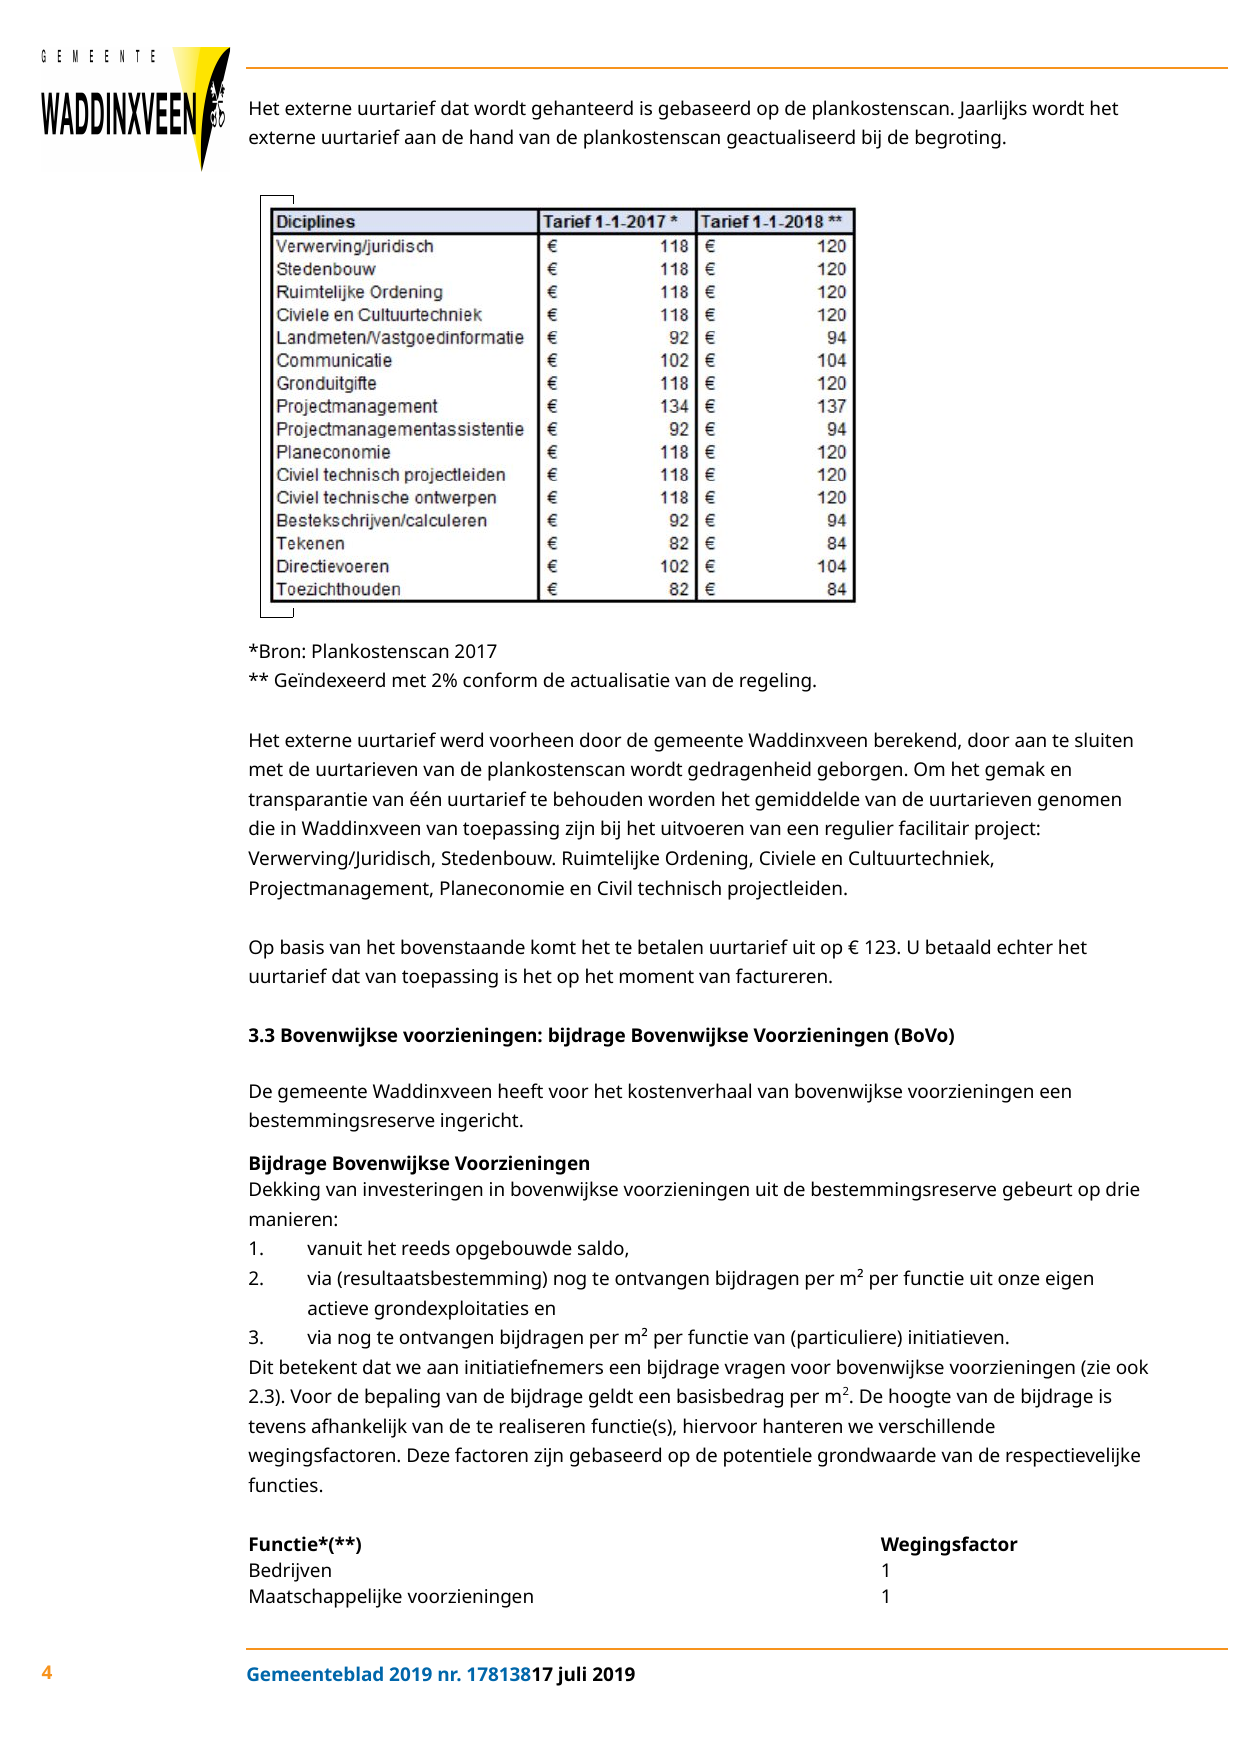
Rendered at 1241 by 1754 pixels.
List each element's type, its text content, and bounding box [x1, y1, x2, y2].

table_cell 1 [881, 1557, 1152, 1583]
list via (resultaatsbestemming) nog te ontvangen bijdragen per m² per functie uit onze eigen actieve grondexploitaties en [248, 1265, 1152, 1320]
text Het externe uurtarief werd voorheen door de gemeente Waddinxveen berekend, door aan te sluiten met de uurtarieven van de plankostenscan wordt gedragenheid geborgen. Om het gemak en transparantie van één uurtarief te behouden worden het gemiddelde van de uurtarieven genomen die in Waddinxveen van toepassing zijn bij het uitvoeren van een regulier facilitair project: Verwerving/Juridisch, Stedenbouw. Ruimtelijke Ordening, Civiele en Cultuurtechniek, Projectmanagement, Planeconomie en Civil technisch projectleiden. [248, 727, 1152, 900]
table_header Wegingsfactor [881, 1531, 1152, 1557]
text Het externe uurtarief dat wordt gehanteerd is gebaseerd op de plankostenscan. Jaarlijks wordt het externe uurtarief aan de hand van de plankostenscan geactualiseerd bij de begroting. [248, 95, 1152, 150]
text 3.3 Bovenwijkse voorzieningen: bijdrage Bovenwijkse Voorzieningen (BoVo) [248, 1023, 1152, 1048]
table_cell Bedrijven [248, 1557, 881, 1583]
picture [268, 204, 860, 608]
text Dekking van investeringen in bovenwijkse voorzieningen uit de bestemmingsreserve gebeurt op drie manieren: [248, 1176, 1152, 1232]
list vanuit het reeds opgebouwde saldo, [248, 1236, 1152, 1261]
text Op basis van het bovenstaande komt het te betalen uurtarief uit op € 123. U betaald echter het uurtarief dat van toepassing is het op het moment van factureren. [248, 934, 1152, 989]
text ** Geïndexeerd met 2% conform de actualisatie van de regeling. [248, 668, 1152, 693]
table_header Functie*(**) [248, 1531, 881, 1557]
list via nog te ontvangen bijdragen per m² per functie van (particuliere) initiatieven. [248, 1324, 1152, 1350]
text De gemeente Waddinxveen heeft voor het kostenverhaal van bovenwijkse voorzieningen een bestemmingsreserve ingericht. [248, 1078, 1152, 1133]
text *Bron: Plankostenscan 2017 [248, 638, 1152, 664]
picture [41, 47, 231, 172]
table_cell 1 [881, 1583, 1152, 1609]
text Bijdrage Bovenwijkse Voorzieningen [248, 1151, 1152, 1176]
text Dit betekent dat we aan initiatiefnemers een bijdrage vragen voor bovenwijkse voorzieningen (zie ook 2.3). Voor de bepaling van de bijdrage geldt een basisbedrag per m2. De hoogte van de bijdrage is tevens afhankelijk van de te realiseren functie(s), hiervoor hanteren we verschillende wegingsfactoren. Deze factoren zijn gebaseerd op de potentiele grondwaarde van de respectievelijke functies. [248, 1354, 1152, 1498]
table_cell Maatschappelijke voorzieningen [248, 1583, 881, 1609]
